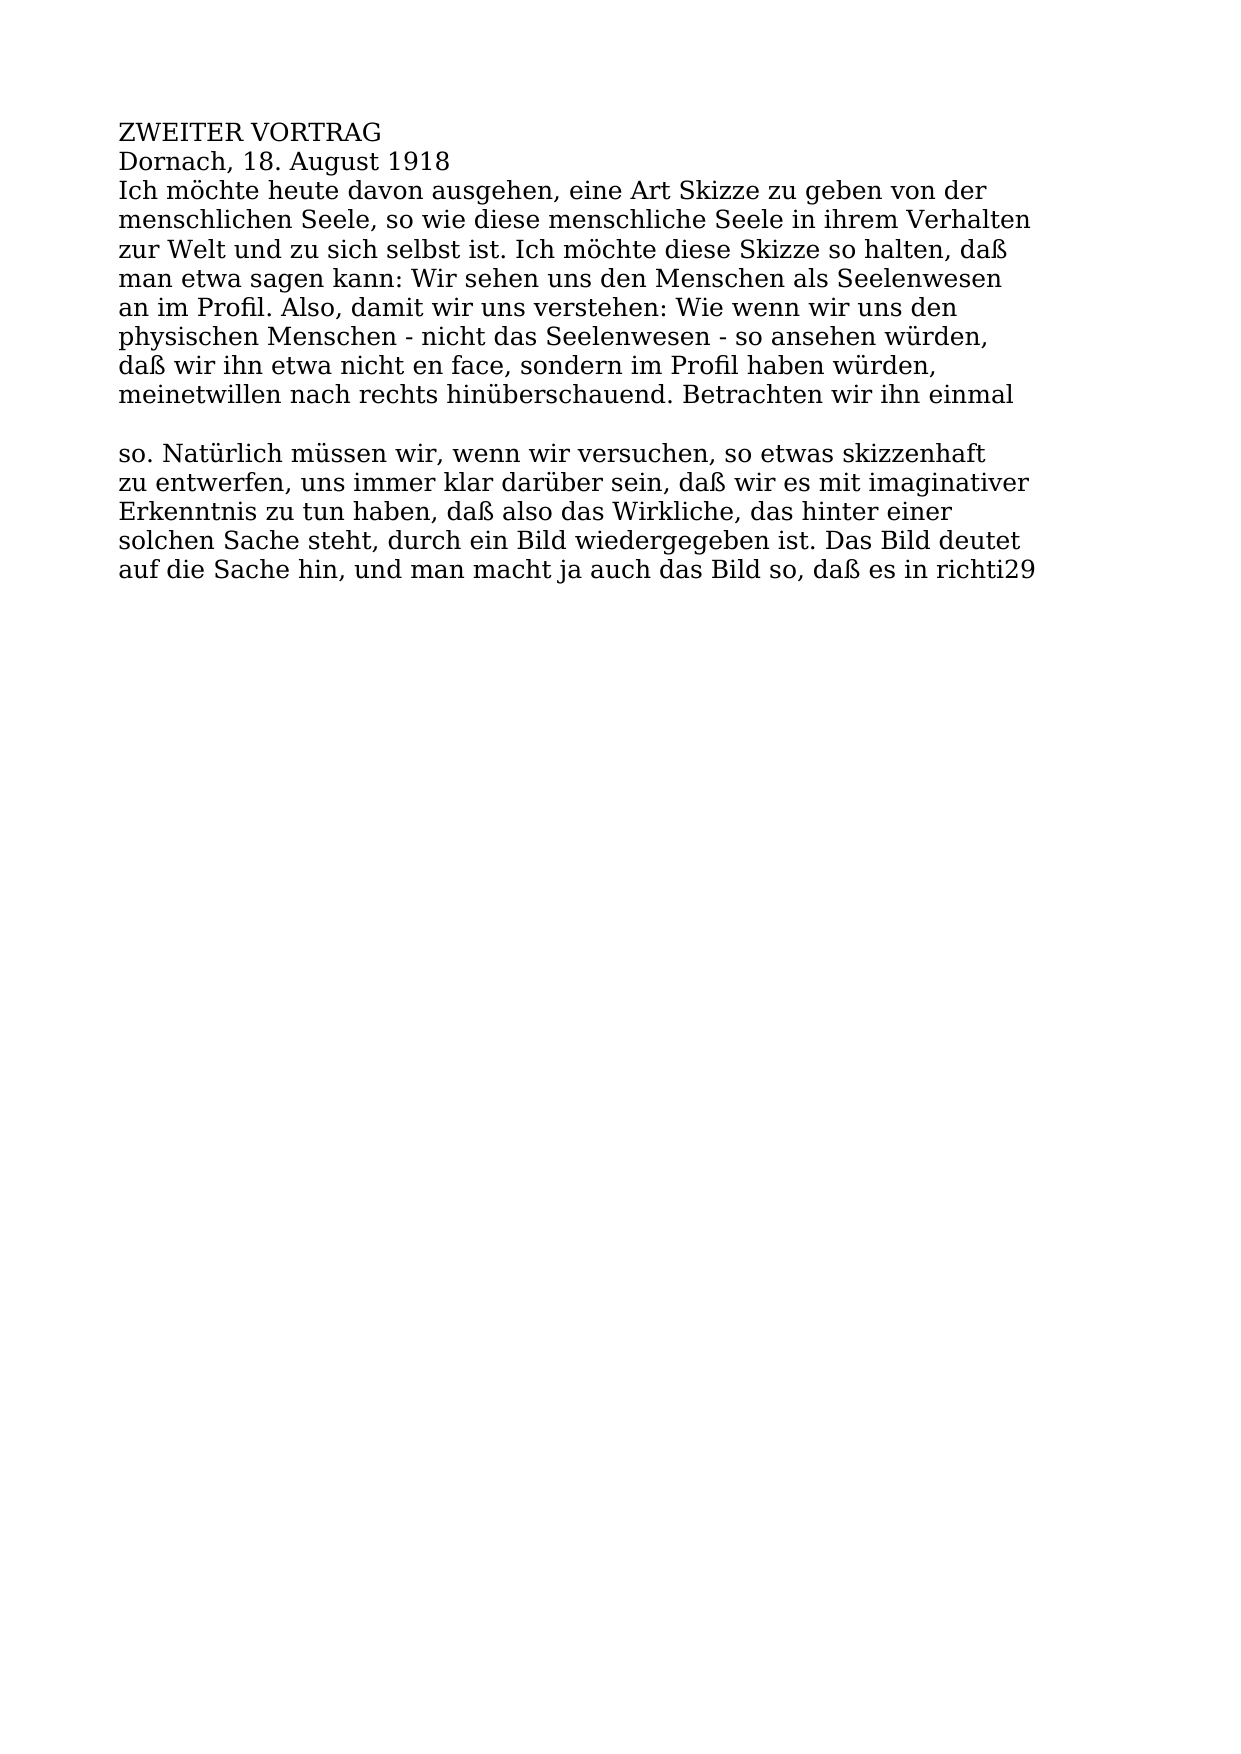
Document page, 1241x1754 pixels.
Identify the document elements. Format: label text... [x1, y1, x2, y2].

text an im Profil. Also, damit wir uns verstehen: Wie wenn wir uns den [118, 293, 1122, 322]
text auf die Sache hin, und man macht ja auch das Bild so, daß es in richti29 [118, 556, 1122, 585]
text zur Welt und zu sich selbst ist. Ich möchte diese Skizze so halten, daß [118, 235, 1122, 264]
text so. Natürlich müssen wir, wenn wir versuchen, so etwas skizzenhaft [118, 439, 1122, 468]
text Ich möchte heute davon ausgehen, eine Art Skizze zu geben von der [118, 176, 1122, 206]
text ZWEITER VORTRAG [118, 118, 1122, 147]
text daß wir ihn etwa nicht en face, sondern im Profil haben würden, [118, 351, 1122, 381]
text meinetwillen nach rechts hinüberschauend. Betrachten wir ihn einmal [118, 381, 1122, 410]
text menschlichen Seele, so wie diese menschliche Seele in ihrem Verhalten [118, 206, 1122, 235]
text solchen Sache steht, durch ein Bild wiedergegeben ist. Das Bild deutet [118, 526, 1122, 556]
text man etwa sagen kann: Wir sehen uns den Menschen als Seelenwesen [118, 264, 1122, 293]
text physischen Menschen - nicht das Seelenwesen - so ansehen würden, [118, 322, 1122, 351]
text zu entwerfen, uns immer klar darüber sein, daß wir es mit imaginativer Erkenntnis zu tun haben, daß also das Wirkliche, das hinter einer [118, 468, 1122, 526]
text Dornach, 18. August 1918 [118, 147, 1122, 176]
